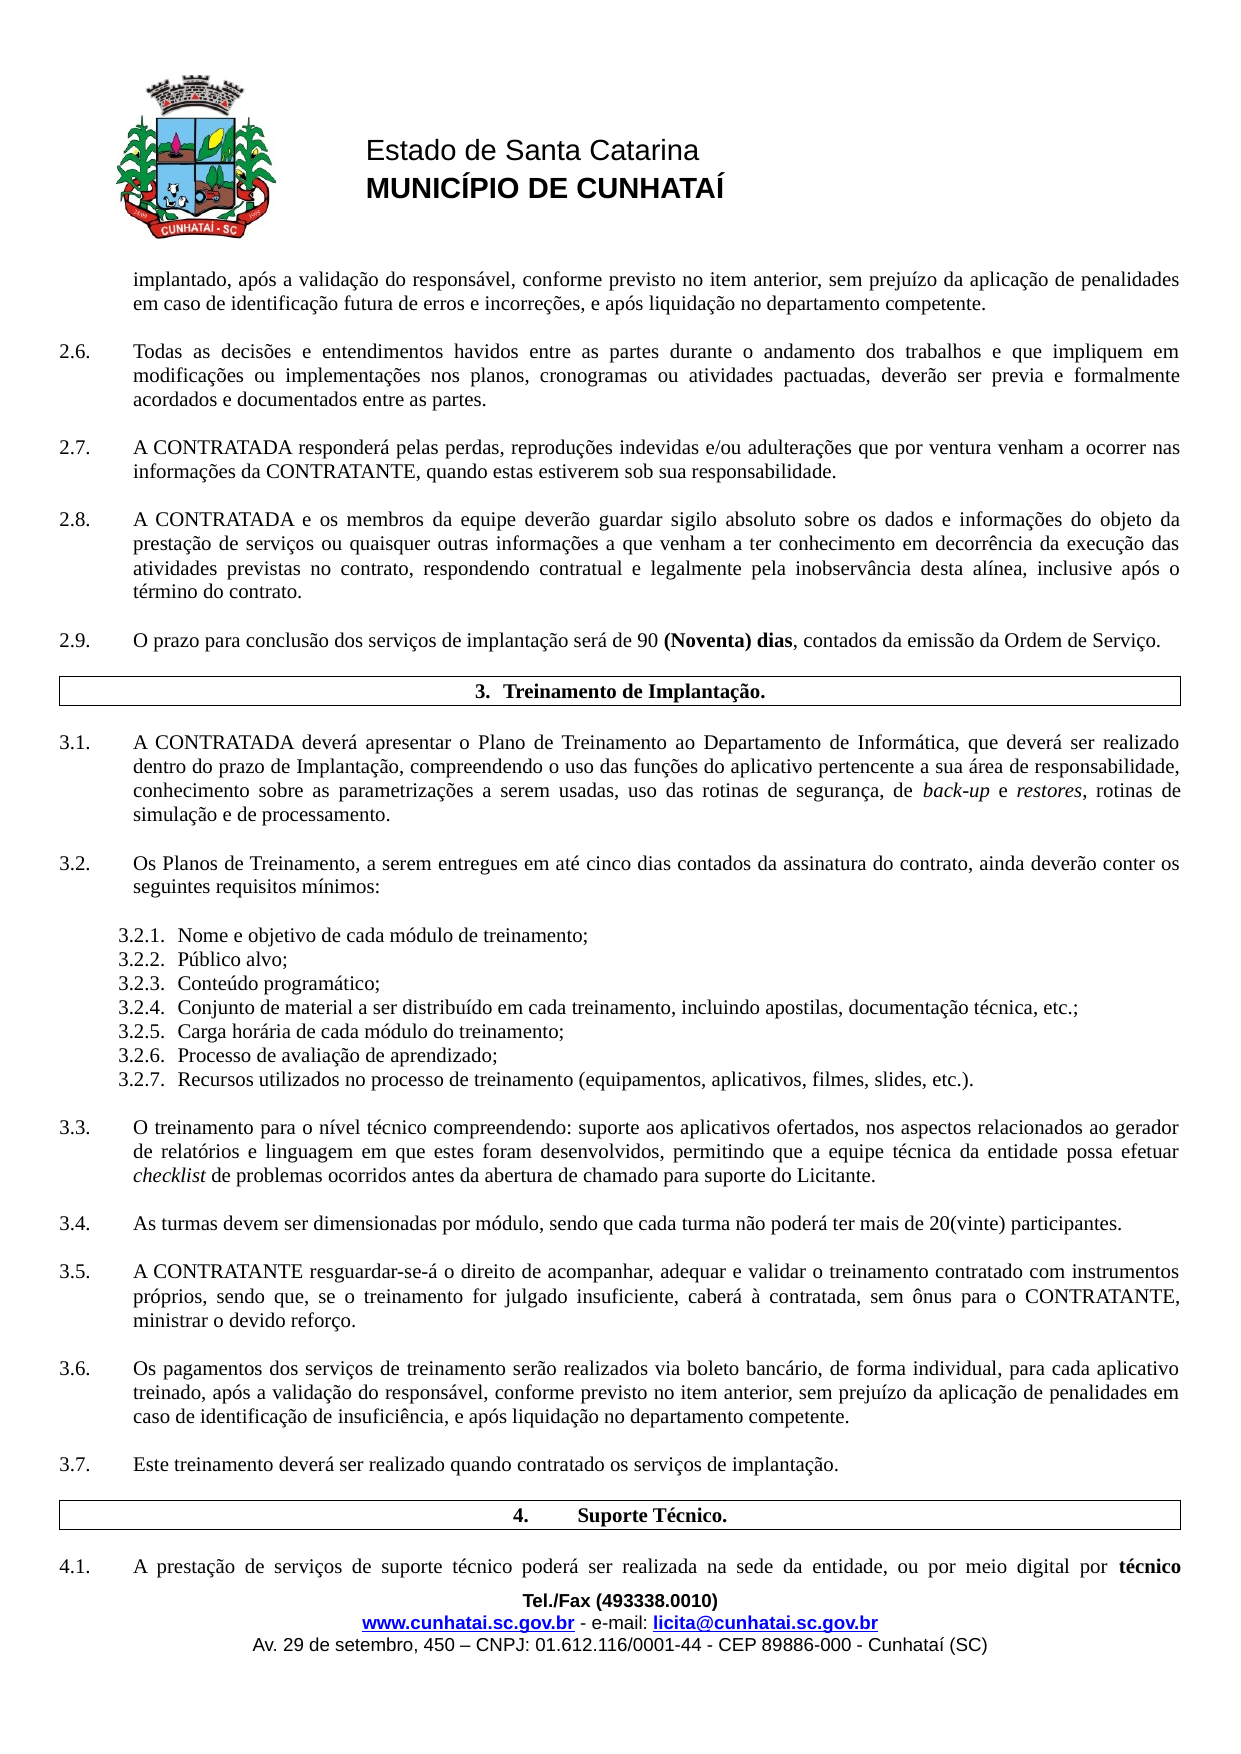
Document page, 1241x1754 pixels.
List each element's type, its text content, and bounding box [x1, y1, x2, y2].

list As turmas devem ser dimensionadas por módulo, sendo que cada turma não poderá ter mais de 20(vinte) participantes. [59, 1211, 1181, 1235]
list A prestação de serviços de suporte técnico poderá ser realizada na sede da entidade, ou por meio digital por técnico [59, 1554, 1181, 1578]
list Este treinamento deverá ser realizado quando contratado os serviços de implantação. [59, 1452, 1181, 1476]
list Todas as decisões e entendimentos havidos entre as partes durante o andamento dos trabalhos e que impliquem em modificações ou implementações nos planos, cronogramas ou atividades pactuadas, deverão ser previa e formalmente acordados e documentados entre as partes. [59, 339, 1181, 411]
list A CONTRATANTE resguardar-se-á o direito de acompanhar, adequar e validar o treinamento contratado com instrumentos próprios, sendo que, se o treinamento for julgado insuficiente, caberá à contratada, sem ônus para o CONTRATANTE, ministrar o devido reforço. [59, 1259, 1181, 1332]
list implantado, após a validação do responsável, conforme previsto no item anterior, sem prejuízo da aplicação de penalidades em caso de identificação futura de erros e incorreções, e após liquidação no departamento competente. [59, 267, 1181, 315]
list A CONTRATADA responderá pelas perdas, reproduções indevidas e/ou adulterações que por ventura venham a ocorrer nas informações da CONTRATANTE, quando estas estiverem sob sua responsabilidade. [59, 435, 1181, 483]
list Recursos utilizados no processo de treinamento (equipamentos, aplicativos, filmes, slides, etc.). [118, 1067, 1181, 1091]
list A CONTRATADA e os membros da equipe deverão guardar sigilo absoluto sobre os dados e informações do objeto da prestação de serviços ou quaisquer outras informações a que venham a ter conhecimento em decorrência da execução das atividades previstas no contrato, respondendo contratual e legalmente pela inobservância desta alínea, inclusive após o término do contrato. [59, 507, 1181, 603]
list Nome e objetivo de cada módulo de treinamento; [118, 923, 1181, 947]
list Público alvo; [118, 947, 1181, 971]
list Carga horária de cada módulo do treinamento; [118, 1019, 1181, 1043]
list Treinamento de Implantação. [60, 677, 1180, 705]
list Suporte Técnico. [60, 1501, 1180, 1529]
list O treinamento para o nível técnico compreendendo: suporte aos aplicativos ofertados, nos aspectos relacionados ao gerador de relatórios e linguagem em que estes foram desenvolvidos, permitindo que a equipe técnica da entidade possa efetuar checklist de problemas ocorridos antes da abertura de chamado para suporte do Licitante. [59, 1115, 1181, 1187]
list Os Planos de Treinamento, a serem entregues em até cinco dias contados da assinatura do contrato, ainda deverão conter os seguintes requisitos mínimos: [59, 850, 1181, 898]
list Os pagamentos dos serviços de treinamento serão realizados via boleto bancário, de forma individual, para cada aplicativo treinado, após a validação do responsável, conforme previsto no item anterior, sem prejuízo da aplicação de penalidades em caso de identificação de insuficiência, e após liquidação no departamento competente. [59, 1356, 1181, 1428]
list Conteúdo programático; [118, 971, 1181, 995]
list A CONTRATADA deverá apresentar o Plano de Treinamento ao Departamento de Informática, que deverá ser realizado dentro do prazo de Implantação, compreendendo o uso das funções do aplicativo pertencente a sua área de responsabilidade, conhecimento sobre as parametrizações a serem usadas, uso das rotinas de segurança, de back-up e restores, rotinas de simulação e de processamento. [59, 730, 1181, 826]
list Processo de avaliação de aprendizado; [118, 1043, 1181, 1067]
list O prazo para conclusão dos serviços de implantação será de 90 (Noventa) dias, contados da emissão da Ordem de Serviço. [59, 628, 1181, 652]
list Conjunto de material a ser distribuído em cada treinamento, incluindo apostilas, documentação técnica, etc.; [118, 995, 1181, 1019]
